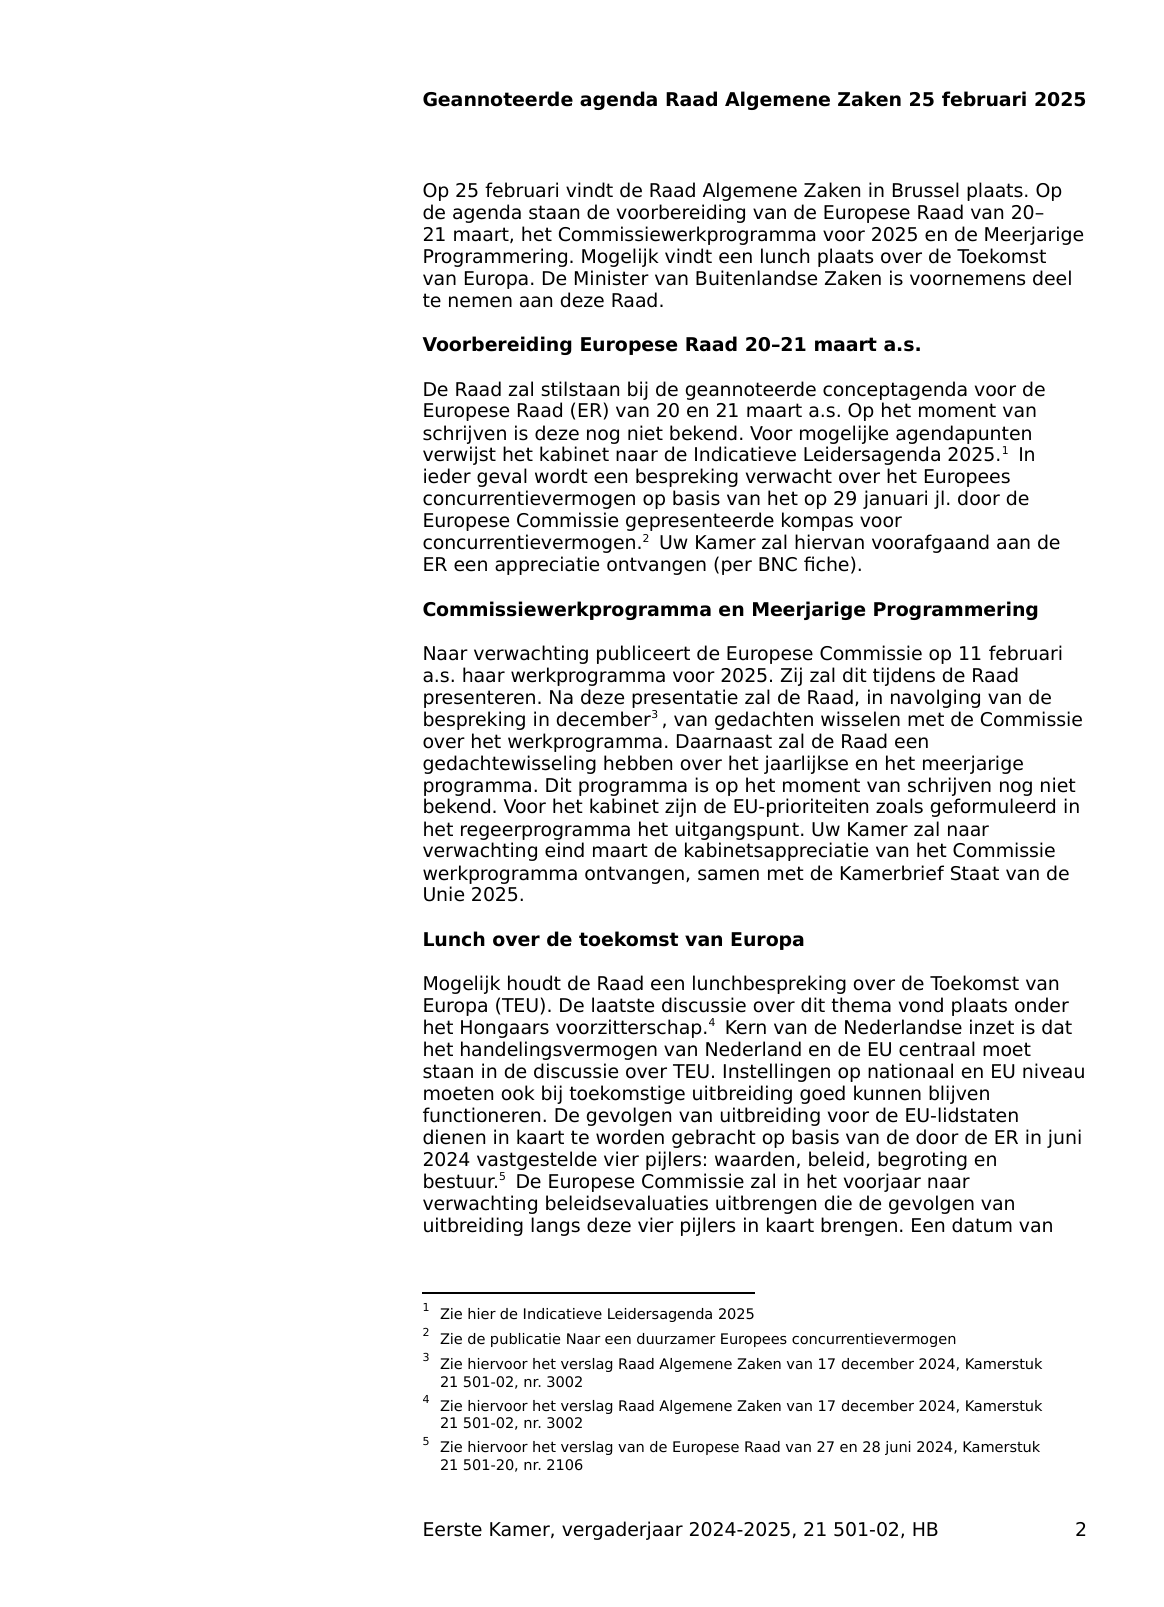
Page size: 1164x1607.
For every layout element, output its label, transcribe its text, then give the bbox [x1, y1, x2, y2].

text Zie hier de Indicatieve Leidersagenda 2025 [422, 1302, 1087, 1324]
text Naar verwachting publiceert de Europese Commissie op 11 februari a.s. haar werkprogramma voor 2025. Zij zal dit tijdens de Raad presenteren. Na deze presentatie zal de Raad, in navolging van de bespreking in december, van gedachten wisselen met de Commissie over het werkprogramma. Daarnaast zal de Raad een gedachtewisseling hebben over het jaarlijkse en het meerjarige programma. Dit programma is op het moment van schrijven nog niet bekend. Voor het kabinet zijn de EU-prioriteiten zoals geformuleerd in het regeerprogramma het uitgangspunt. Uw Kamer zal naar verwachting eind maart de kabinetsappreciatie van het Commissie werkprogramma ontvangen, samen met de Kamerbrief Staat van de Unie 2025. [422, 643, 1087, 906]
text Zie hiervoor het verslag Raad Algemene Zaken van 17 december 2024, Kamerstuk 21 501-02, nr. 3002 [422, 1393, 1087, 1432]
text Zie de publicatie Naar een duurzamer Europees concurrentievermogen [422, 1327, 1087, 1349]
text Op 25 februari vindt de Raad Algemene Zaken in Brussel plaats. Op de agenda staan de voorbereiding van de Europese Raad van 20–21 maart, het Commissiewerkprogramma voor 2025 en de Meerjarige Programmering. Mogelijk vindt een lunch plaats over de Toekomst van Europa. De Minister van Buitenlandse Zaken is voornemens deel te nemen aan deze Raad. [422, 180, 1087, 312]
subtitle Geannoteerde agenda Raad Algemene Zaken 25 februari 2025 [422, 89, 1087, 111]
subtitle Voorbereiding Europese Raad 20–21 maart a.s. [422, 334, 1087, 356]
text De Raad zal stilstaan bij de geannoteerde conceptagenda voor de Europese Raad (ER) van 20 en 21 maart a.s. Op het moment van schrijven is deze nog niet bekend. Voor mogelijke agendapunten verwijst het kabinet naar de Indicatieve Leidersagenda 2025. In ieder geval wordt een bespreking verwacht over het Europees concurrentievermogen op basis van het op 29 januari jl. door de Europese Commissie gepresenteerde kompas voor concurrentievermogen. Uw Kamer zal hiervan voorafgaand aan de ER een appreciatie ontvangen (per BNC fiche). [422, 378, 1087, 576]
subtitle Lunch over de toekomst van Europa [422, 928, 1087, 951]
text Zie hiervoor het verslag van de Europese Raad van 27 en 28 juni 2024, Kamerstuk 21 501-20, nr. 2106 [422, 1435, 1087, 1474]
text Zie hiervoor het verslag Raad Algemene Zaken van 17 december 2024, Kamerstuk 21 501-02, nr. 3002 [422, 1352, 1087, 1391]
subtitle Commissiewerkprogramma en Meerjarige Programmering [422, 598, 1087, 620]
text Mogelijk houdt de Raad een lunchbespreking over de Toekomst van Europa (TEU). De laatste discussie over dit thema vond plaats onder het Hongaars voorzitterschap. Kern van de Nederlandse inzet is dat het handelingsvermogen van Nederland en de EU centraal moet staan in de discussie over TEU. Instellingen op nationaal en EU niveau moeten ook bij toekomstige uitbreiding goed kunnen blijven functioneren. De gevolgen van uitbreiding voor de EU-lidstaten dienen in kaart te worden gebracht op basis van de door de ER in juni 2024 vastgestelde vier pijlers: waarden, beleid, begroting en bestuur. De Europese Commissie zal in het voorjaar naar verwachting beleidsevaluaties uitbrengen die de gevolgen van uitbreiding langs deze vier pijlers in kaart brengen. Een datum van [422, 973, 1087, 1236]
